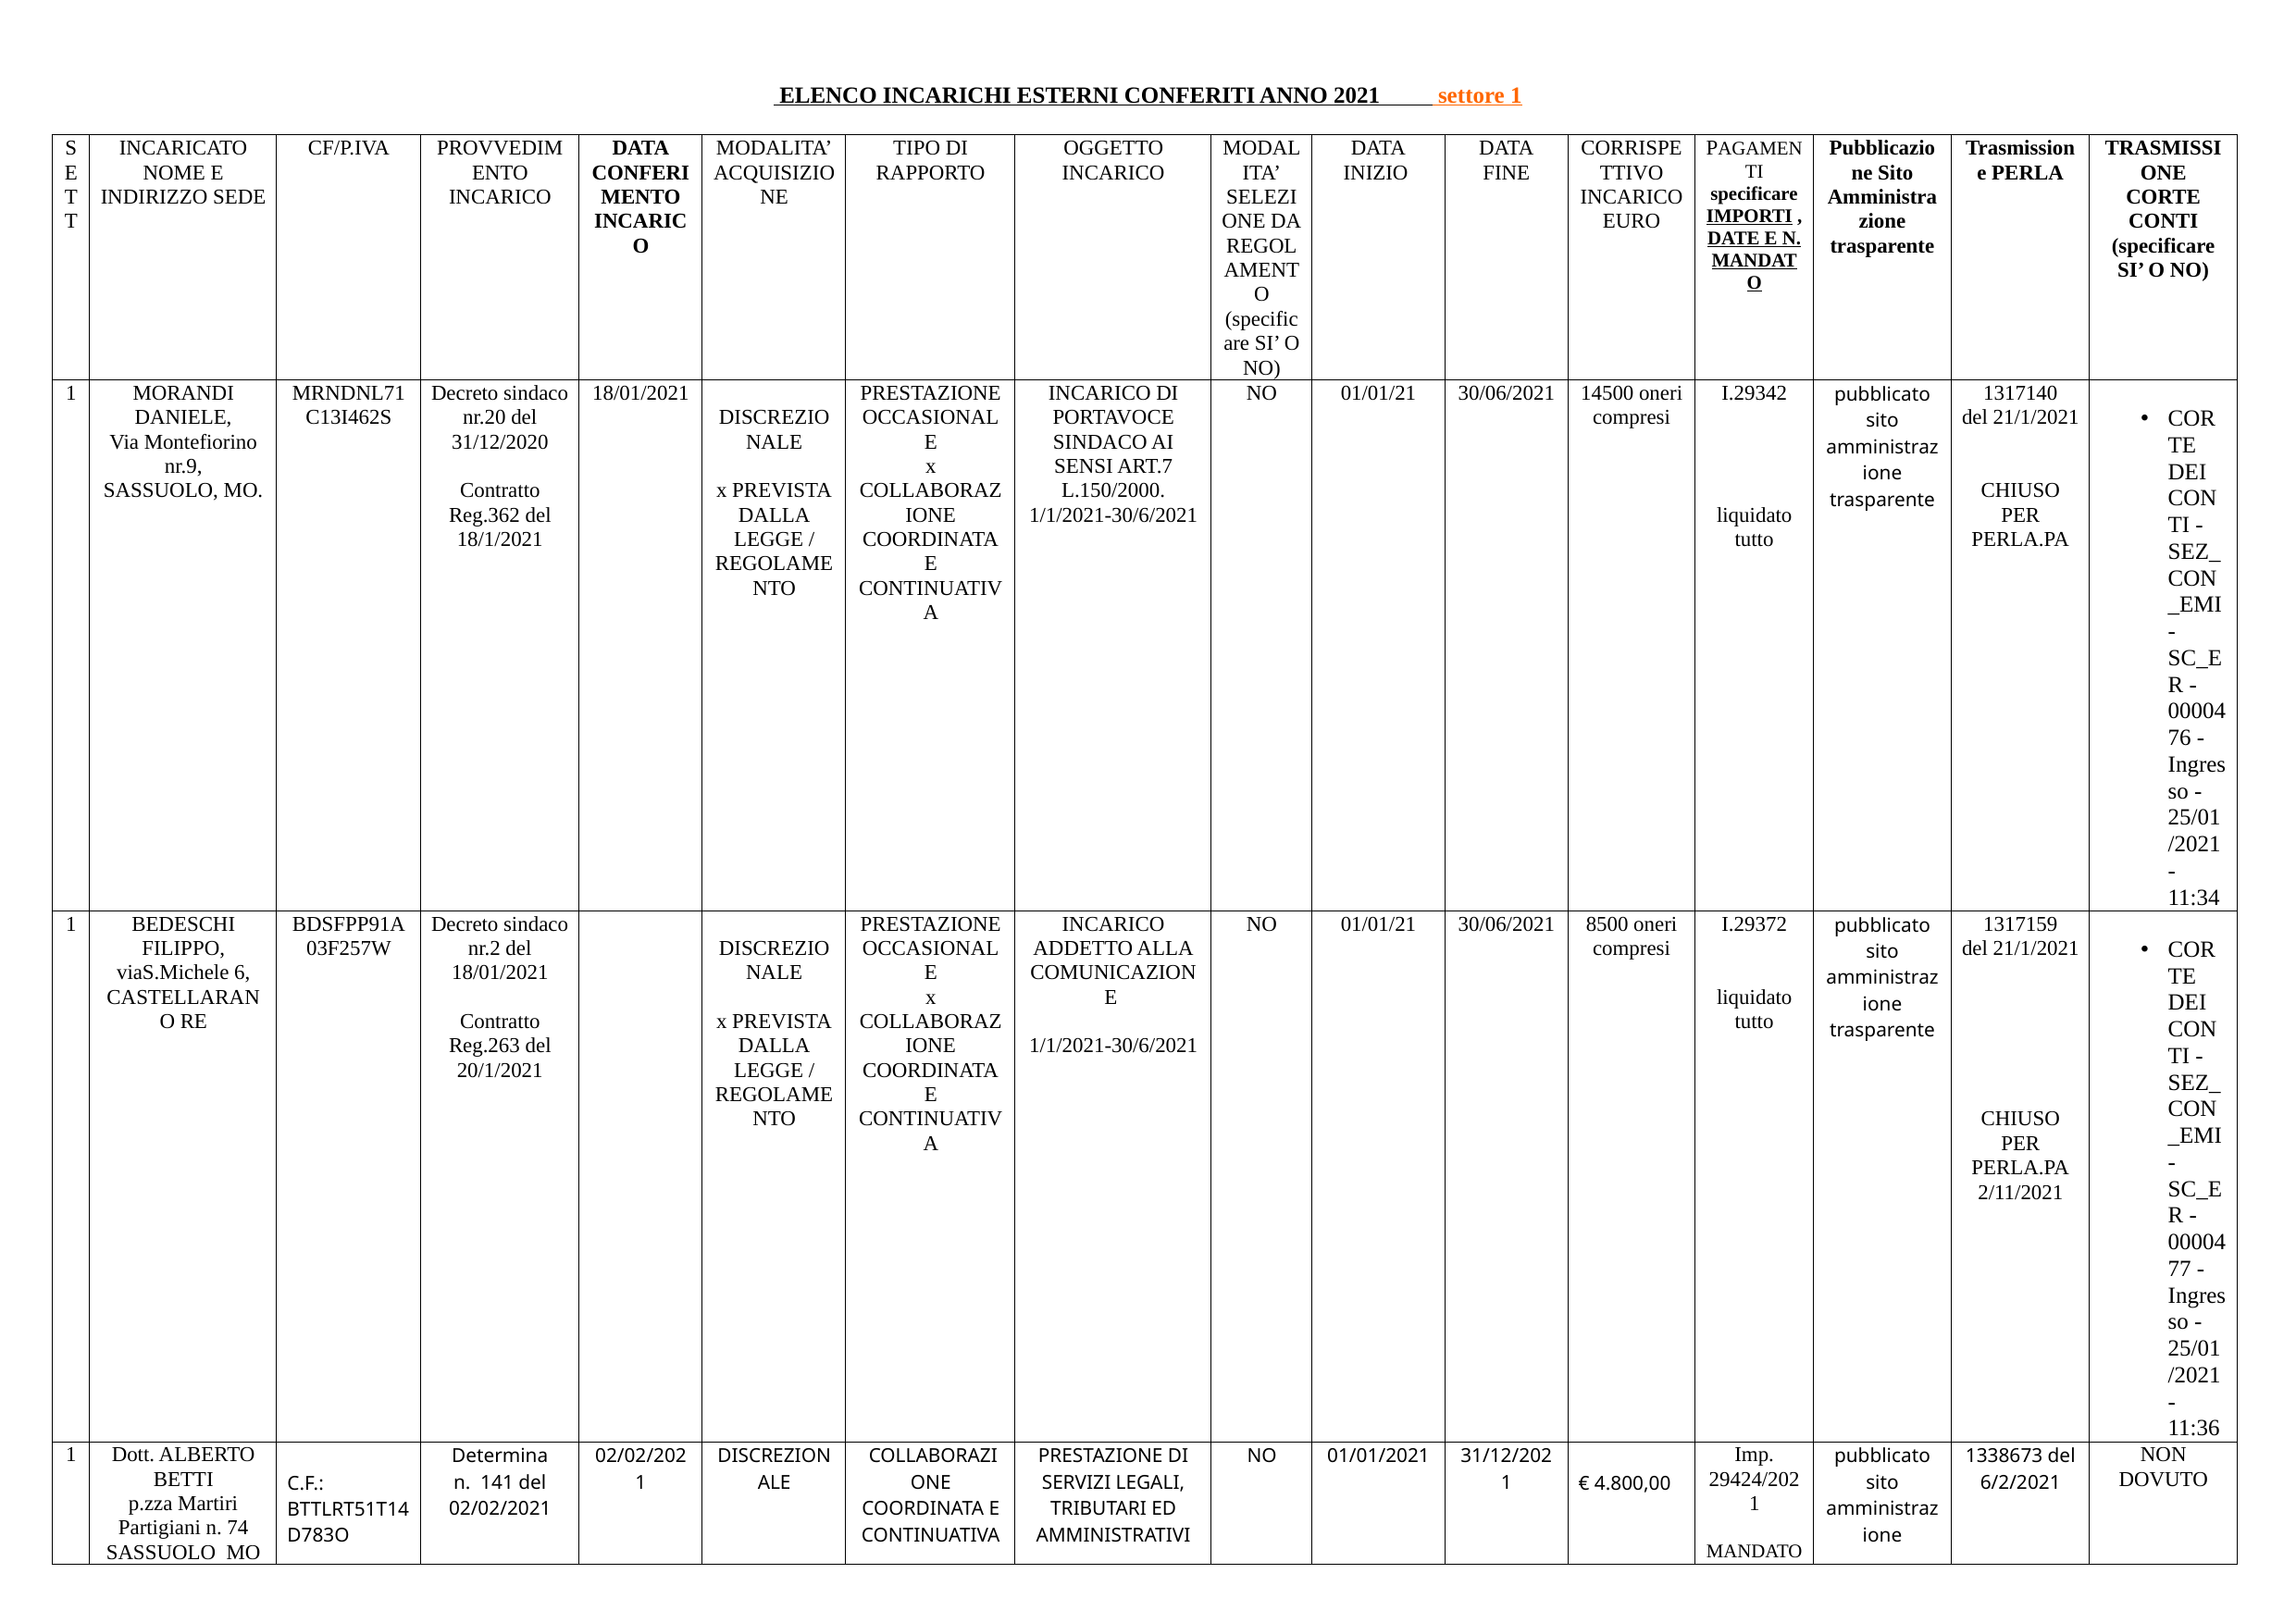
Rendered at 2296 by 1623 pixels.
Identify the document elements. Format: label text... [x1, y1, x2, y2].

table_cell 1 [53, 1443, 89, 1564]
table_cell 30/06/2021 [1446, 380, 1568, 911]
table_header CF/P.IVA [277, 135, 420, 379]
table_cell ⁯PRESTAZIONE OCCASIONALE x COLLABORAZIONE COORDINATA E CONTINUATIVA [846, 911, 1014, 1441]
table_header DATA INIZIO [1312, 135, 1445, 379]
table_header SETT [53, 135, 89, 379]
table_cell COLLABORAZIONE COORDINATA E CONTINUATIVA [846, 1443, 1014, 1564]
table_header DATA CONFERIMENTO INCARICO [579, 135, 701, 379]
table_cell INCARICO ADDETTO ALLA COMUNICAZIONE 1/1/2021-30/6/2021 [1015, 911, 1210, 1441]
table_cell CORTE DEI CONTI - SEZ_CON_EMI - SC_ER - 0000477 - Ingresso - 25/01/2021 - 11:36 [2090, 911, 2237, 1441]
table_header TIPO DI RAPPORTO [846, 135, 1014, 379]
table_cell CORTE DEI CONTI - SEZ_CON_EMI - SC_ER - 0000476 - Ingresso - 25/01/2021 - 11:34 [2090, 380, 2237, 911]
table_cell 18/01/2021 [579, 380, 701, 911]
table_cell 1 [53, 380, 89, 911]
table_cell PRESTAZIONE DI SERVIZI LEGALI, TRIBUTARI ED AMMINISTRATIVI [1015, 1443, 1210, 1564]
table_cell 1317140 del 21/1/2021 CHIUSO PER PERLA.PA [1952, 380, 2089, 911]
table_cell MRNDNL71C13I462S [277, 380, 420, 911]
table_cell 31/12/2021 [1446, 1443, 1568, 1564]
table_cell 01/01/2021 [1312, 1443, 1445, 1564]
table_cell [579, 911, 701, 1441]
table_header MODALITA’ SELEZIONE DA REGOLAMENTO (specificare SI’ O NO) [1211, 135, 1311, 379]
table_cell I.29372 liquidato tutto [1695, 911, 1813, 1441]
table_cell DISCREZIONALE [702, 1443, 845, 1564]
table_cell 1 [53, 911, 89, 1441]
table_cell ⁯ DISCREZIONALE x PREVISTA DALLA LEGGE / REGOLAMENTO [702, 911, 845, 1441]
table_cell NO [1211, 911, 1311, 1441]
table_cell 8500 oneri compresi [1569, 911, 1694, 1441]
table_cell ⁯ DISCREZIONALE x PREVISTA DALLA LEGGE / REGOLAMENTO [702, 380, 845, 911]
table_cell pubblicato sito amministrazione trasparente [1814, 911, 1951, 1441]
table_cell C.F.: BTTLRT51T14D783O [277, 1443, 420, 1564]
table_header PROVVEDIMENTO INCARICO [421, 135, 578, 379]
table_cell 30/06/2021 [1446, 911, 1568, 1441]
table_cell pubblicato sito amministrazione trasparente [1814, 380, 1951, 911]
table_cell Determina n. 141 del 02/02/2021 [421, 1443, 578, 1564]
table_cell NO [1211, 380, 1311, 911]
table_cell 1317159 del 21/1/2021 CHIUSO PER PERLA.PA 2/11/2021 [1952, 911, 2089, 1441]
table_cell I.29342 liquidato tutto [1695, 380, 1813, 911]
table_cell pubblicato sito amministrazione [1814, 1443, 1951, 1564]
table_cell Decreto sindaco nr.2 del 18/01/2021 Contratto Reg.263 del 20/1/2021 [421, 911, 578, 1441]
subtitle ELENCO INCARICHI ESTERNI CONFERITI ANNO 2021 settore 1 [55, 81, 2240, 108]
table_header OGGETTO INCARICO [1015, 135, 1210, 379]
table_cell BEDESCHI FILIPPO, viaS.Michele 6, CASTELLARANO RE [90, 911, 276, 1441]
table_cell ⁯PRESTAZIONE OCCASIONALE x COLLABORAZIONE COORDINATA E CONTINUATIVA [846, 380, 1014, 911]
table_cell INCARICO DI PORTAVOCE SINDACO AI SENSI ART.7 L.150/2000. 1/1/2021-30/6/2021 [1015, 380, 1210, 911]
table_cell 01/01/21 [1312, 380, 1445, 911]
table_header Trasmissione PERLA [1952, 135, 2089, 379]
table_header INCARICATO NOME E INDIRIZZO SEDE [90, 135, 276, 379]
table_cell Dott. ALBERTO BETTI p.zza Martiri Partigiani n. 74 SASSUOLO MO [90, 1443, 276, 1564]
table_header Pubblicazione Sito Amministrazione trasparente [1814, 135, 1951, 379]
table_header MODALITA’ ACQUISIZIONE [702, 135, 845, 379]
table_cell 01/01/21 [1312, 911, 1445, 1441]
table_cell 14500 oneri compresi [1569, 380, 1694, 911]
table_cell Imp. 29424/2021 MANDATO [1695, 1443, 1813, 1564]
table_cell NON DOVUTO [2090, 1443, 2237, 1564]
table_header PAGAMENTI specificare IMPORTI , DATE E N. MANDATO [1695, 135, 1813, 379]
table_header CORRISPETTIVO INCARICO EURO [1569, 135, 1694, 379]
table_cell 02/02/2021 [579, 1443, 701, 1564]
table_cell € 4.800,00 [1569, 1443, 1694, 1564]
table_header TRASMISSIONE CORTE CONTI (specificare SI’ O NO) [2090, 135, 2237, 379]
table_cell BDSFPP91A03F257W [277, 911, 420, 1441]
table_cell 1338673 del 6/2/2021 [1952, 1443, 2089, 1564]
table_cell Decreto sindaco nr.20 del 31/12/2020 Contratto Reg.362 del 18/1/2021 [421, 380, 578, 911]
table_header DATA FINE [1446, 135, 1568, 379]
table_cell NO [1211, 1443, 1311, 1564]
table_cell MORANDI DANIELE, Via Montefiorino nr.9, SASSUOLO, MO. [90, 380, 276, 911]
